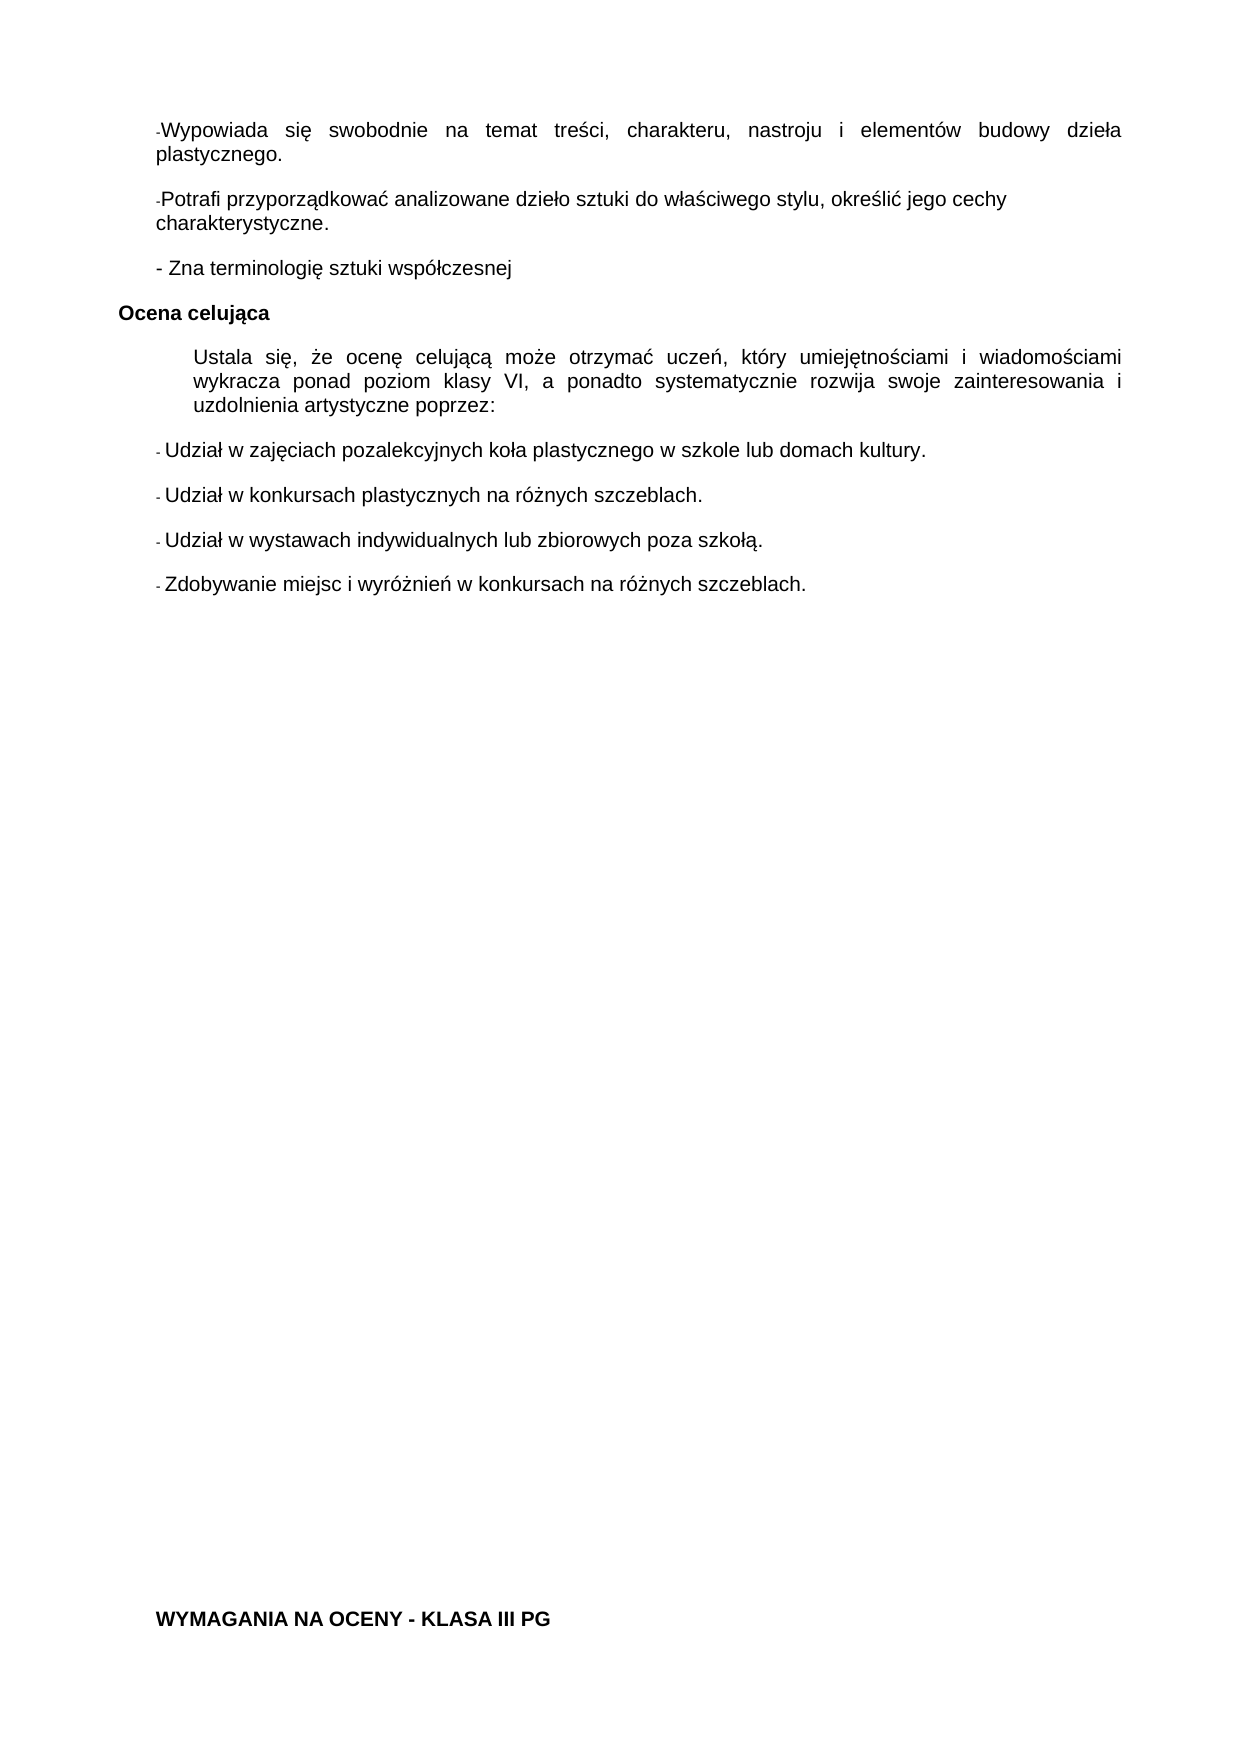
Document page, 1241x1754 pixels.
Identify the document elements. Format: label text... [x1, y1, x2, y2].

text -Wypowiada się swobodnie na temat treści, charakteru, nastroju i elementów budowy dzieła plastycznego. [156, 118, 1122, 166]
text - Udział w konkursach plastycznych na różnych szczeblach. [156, 483, 1122, 507]
text - Zna terminologię sztuki współczesnej [156, 256, 1122, 279]
text Ocena celująca [118, 300, 1122, 324]
text - Udział w zajęciach pozalekcyjnych koła plastycznego w szkole lub domach kultury. [156, 438, 1122, 462]
list Ustala się, że ocenę celującą może otrzymać uczeń, który umiejętnościami i wiadomościami wykracza ponad poziom klasy VI, a ponadto systematycznie rozwija swoje zainteresowania i uzdolnienia artystyczne poprzez: [156, 345, 1122, 417]
text - Zdobywanie miejsc i wyróżnień w konkursach na różnych szczeblach. [156, 572, 1122, 596]
text - Udział w wystawach indywidualnych lub zbiorowych poza szkołą. [156, 527, 1122, 551]
text -Potrafi przyporządkować analizowane dzieło sztuki do właściwego stylu, określić jego cechy charakterystyczne. [156, 187, 1122, 235]
text WYMAGANIA NA OCENY - KLASA III PG [156, 1607, 1122, 1631]
